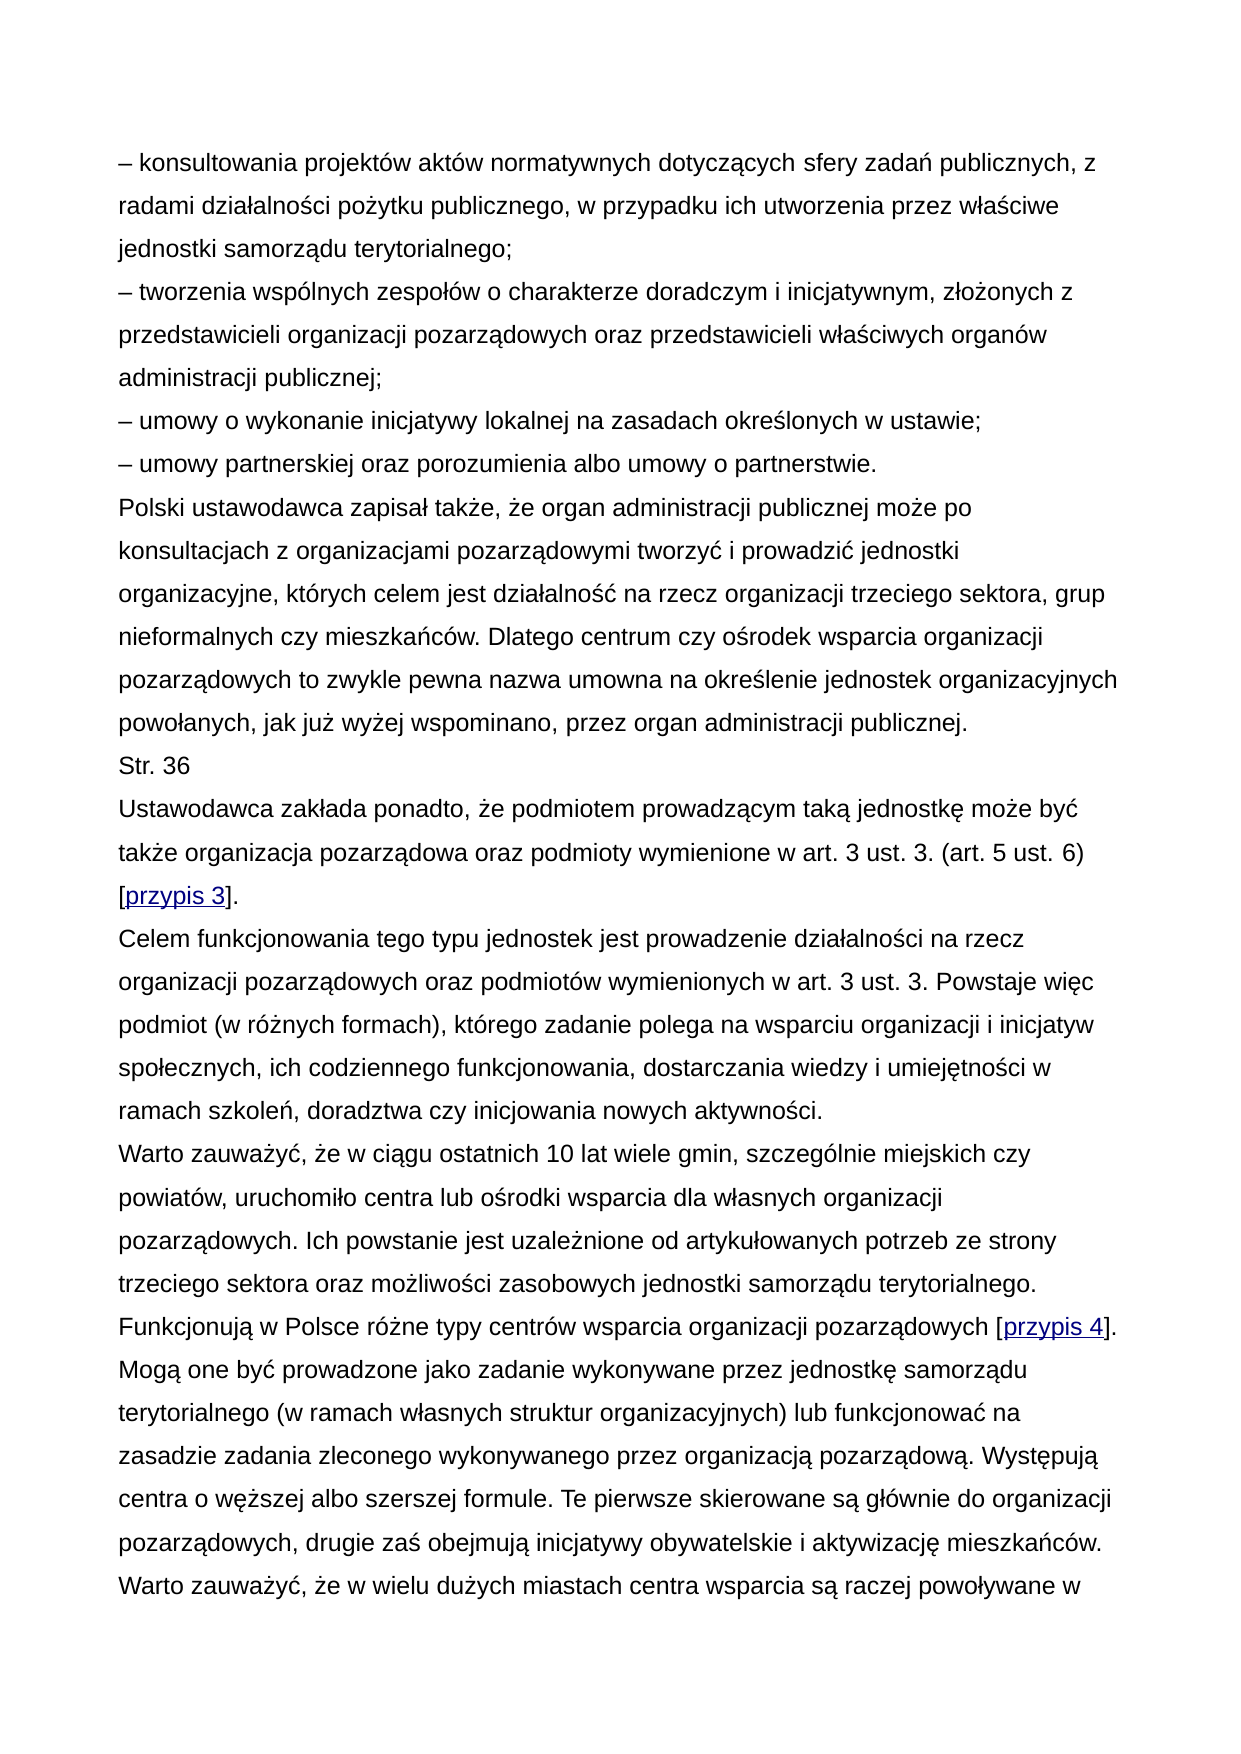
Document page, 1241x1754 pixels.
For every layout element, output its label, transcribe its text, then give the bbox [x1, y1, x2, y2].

text – tworzenia wspólnych zespołów o charakterze doradczym i inicjatywnym, złożonych z przedstawicieli organizacji pozarządowych oraz przedstawicieli właściwych organów administracji publicznej; [118, 277, 1122, 392]
text – umowy o wykonanie inicjatywy lokalnej na zasadach określonych w ustawie; [118, 406, 1122, 435]
text – umowy partnerskiej oraz porozumienia albo umowy o partnerstwie. [118, 449, 1122, 478]
text Funkcjonują w Polsce różne typy centrów wsparcia organizacji pozarządowych [przypis 4]. Mogą one być prowadzone jako zadanie wykonywane przez jednostkę samorządu terytorialnego (w ramach własnych struktur organizacyjnych) lub funkcjonować na zasadzie zadania zleconego wykonywanego przez organizacją pozarządową. Występują centra o węższej albo szerszej formule. Te pierwsze skierowane są głównie do organizacji pozarządowych, drugie zaś obejmują inicjatywy obywatelskie i aktywizację mieszkańców. Warto zauważyć, że w wielu dużych miastach centra wsparcia są raczej powoływane w [118, 1312, 1122, 1599]
text Polski ustawodawca zapisał także, że organ administracji publicznej może po konsultacjach z organizacjami pozarządowymi tworzyć i prowadzić jednostki organizacyjne, których celem jest działalność na rzecz organizacji trzeciego sektora, grup nieformalnych czy mieszkańców. Dlatego centrum czy ośrodek wsparcia organizacji pozarządowych to zwykle pewna nazwa umowna na określenie jednostek organizacyjnych powołanych, jak już wyżej wspominano, przez organ administracji publicznej. [118, 493, 1122, 737]
text Warto zauważyć, że w ciągu ostatnich 10 lat wiele gmin, szczególnie miejskich czy powiatów, uruchomiło centra lub ośrodki wsparcia dla własnych organizacji pozarządowych. Ich powstanie jest uzależnione od artykułowanych potrzeb ze strony trzeciego sektora oraz możliwości zasobowych jednostki samorządu terytorialnego. [118, 1139, 1122, 1298]
text – konsultowania projektów aktów normatywnych dotyczących sfery zadań publicznych, z radami działalności pożytku publicznego, w przypadku ich utworzenia przez właściwe jednostki samorządu terytorialnego; [118, 148, 1122, 263]
text Celem funkcjonowania tego typu jednostek jest prowadzenie działalności na rzecz organizacji pozarządowych oraz podmiotów wymienionych w art. 3 ust. 3. Powstaje więc podmiot (w różnych formach), którego zadanie polega na wsparciu organizacji i inicjatyw społecznych, ich codziennego funkcjonowania, dostarczania wiedzy i umiejętności w ramach szkoleń, doradztwa czy inicjowania nowych aktywności. [118, 924, 1122, 1125]
text Str. 36 [118, 751, 1122, 780]
text Ustawodawca zakłada ponadto, że podmiotem prowadzącym taką jednostkę może być także organizacja pozarządowa oraz podmioty wymienione w art. 3 ust. 3. (art. 5 ust. 6) [przypis 3]. [118, 794, 1122, 909]
